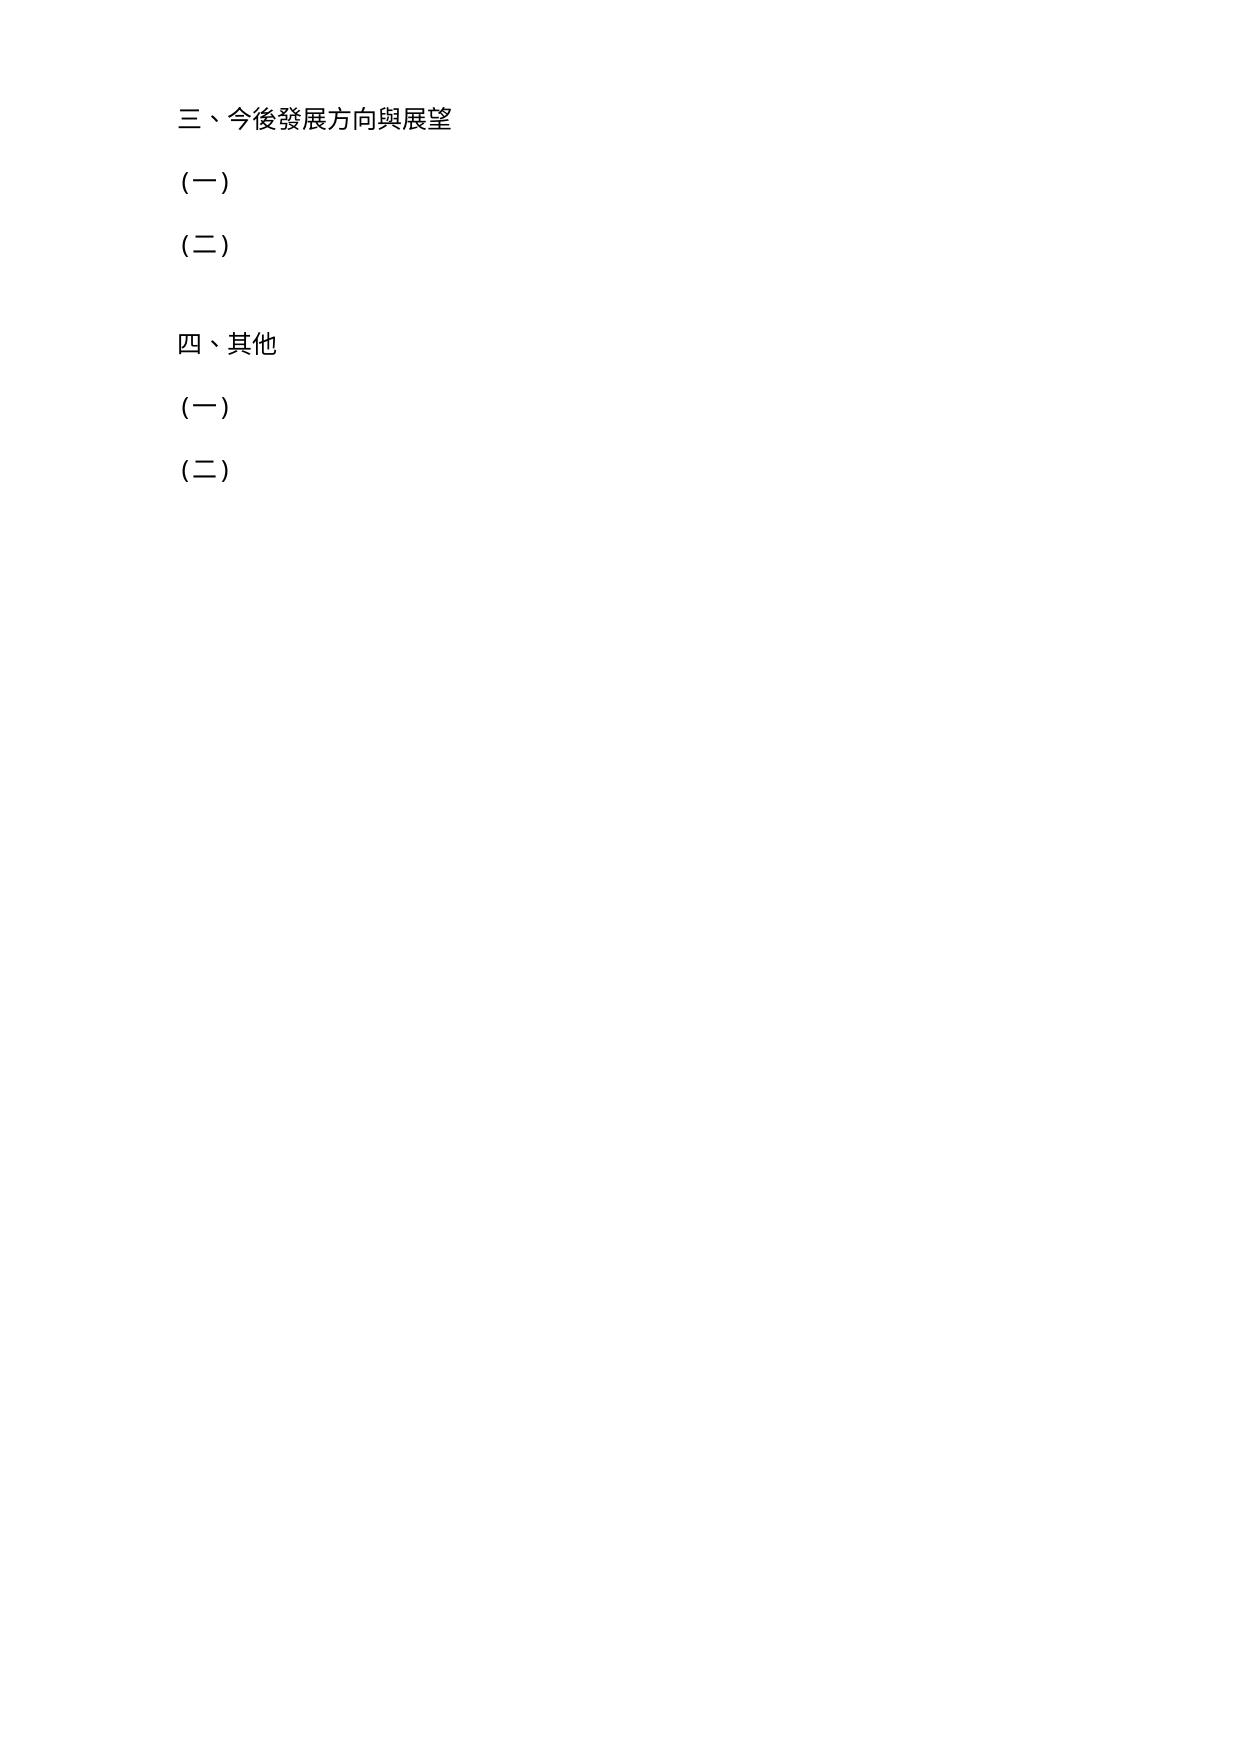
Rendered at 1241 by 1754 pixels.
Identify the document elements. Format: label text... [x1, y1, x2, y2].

text 三、今後發展方向與展望 [177, 76, 1063, 138]
text (一) [177, 138, 1063, 201]
text (二) [177, 426, 1063, 488]
text 四、其他 [177, 301, 1063, 363]
text (二) [177, 201, 1063, 263]
text (一) [177, 363, 1063, 426]
